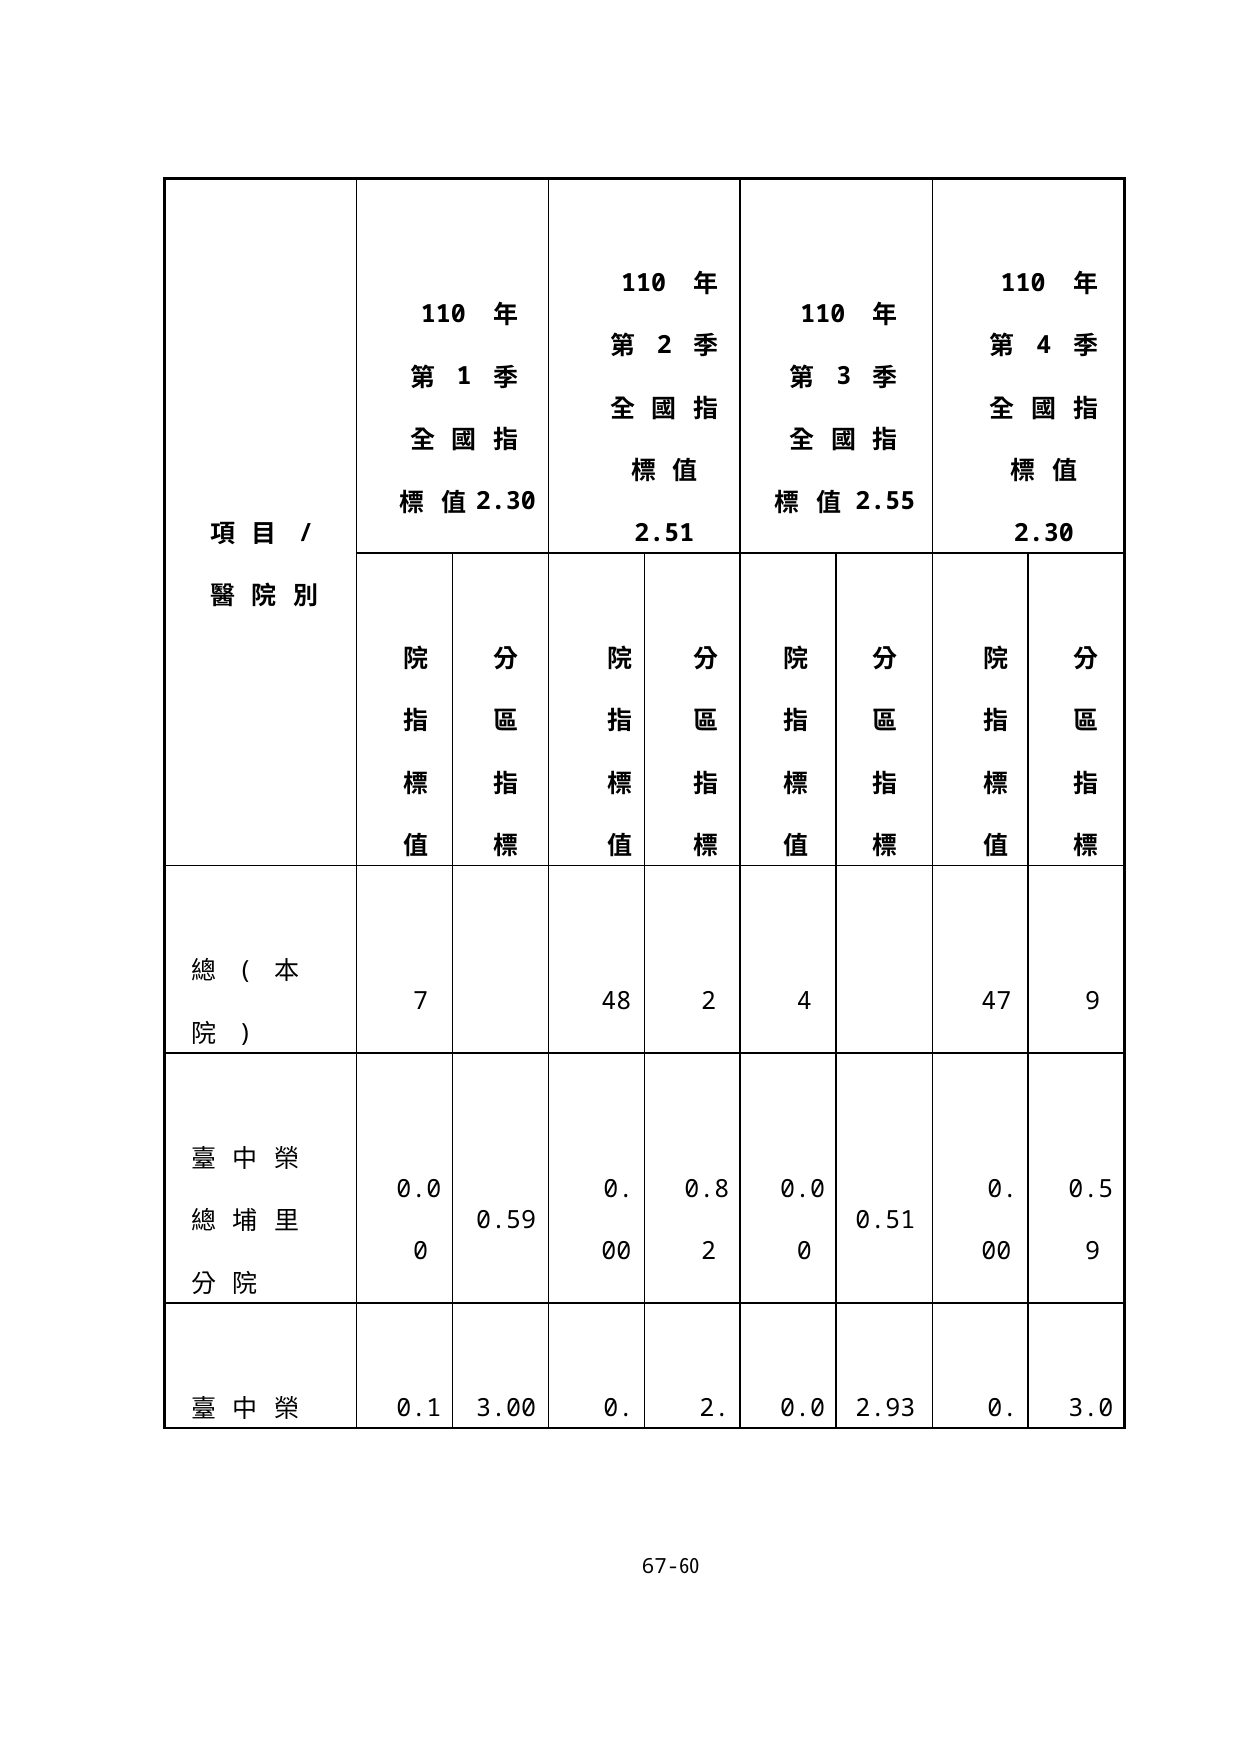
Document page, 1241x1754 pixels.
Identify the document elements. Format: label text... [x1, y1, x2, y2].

table_header 項目/醫院別 [166, 180, 356, 865]
table_cell 0.00 [357, 1054, 452, 1302]
table_cell 0.00 [741, 1054, 835, 1302]
table_cell 分區指標 [1029, 554, 1123, 865]
table_cell 47 [933, 866, 1027, 1052]
table_cell 9 [1029, 866, 1123, 1052]
table_cell 48 [549, 866, 644, 1052]
table_header 110年第3季全國指標值2.55 [741, 180, 932, 552]
table_cell 臺中榮總埔里分院 [166, 1054, 356, 1302]
table_cell 0.0 [741, 1304, 835, 1427]
table_header 110年第2季全國指標值2.51 [549, 180, 739, 552]
table_cell 7 [357, 866, 452, 1052]
table_cell 0. [933, 1304, 1027, 1427]
table_cell 院指標值 [741, 554, 835, 865]
table_cell 4 [741, 866, 835, 1052]
table_cell 0.59 [453, 1054, 548, 1302]
table_cell 院指標值 [357, 554, 452, 865]
table_cell 2. [645, 1304, 739, 1427]
table_cell 分區指標 [837, 554, 932, 865]
table_cell 3.0 [1029, 1304, 1123, 1427]
table_cell 分區指標 [645, 554, 739, 865]
table_header 110年第1季全國指標值2.30 [357, 180, 548, 552]
table_cell 2.93 [837, 1304, 932, 1427]
table_cell 分區指標 [453, 554, 548, 865]
table_header 110年第4季全國指標值2.30 [933, 180, 1123, 552]
table_cell 0.1 [357, 1304, 452, 1427]
table_cell 0.59 [1029, 1054, 1123, 1302]
table_cell 3.00 [453, 1304, 548, 1427]
table_cell 0. [549, 1304, 644, 1427]
table_cell 院指標值 [549, 554, 644, 865]
table_cell 0.00 [933, 1054, 1027, 1302]
table_cell 0.00 [549, 1054, 644, 1302]
table_cell 院指標值 [933, 554, 1027, 865]
table_cell 臺中榮 [166, 1304, 356, 1427]
table_cell 0.51 [837, 1054, 932, 1302]
table_cell 0.82 [645, 1054, 739, 1302]
table_cell [837, 866, 932, 1052]
table_cell 2 [645, 866, 739, 1052]
table_cell 總(本院) [166, 866, 356, 1052]
table_cell [453, 866, 548, 1052]
